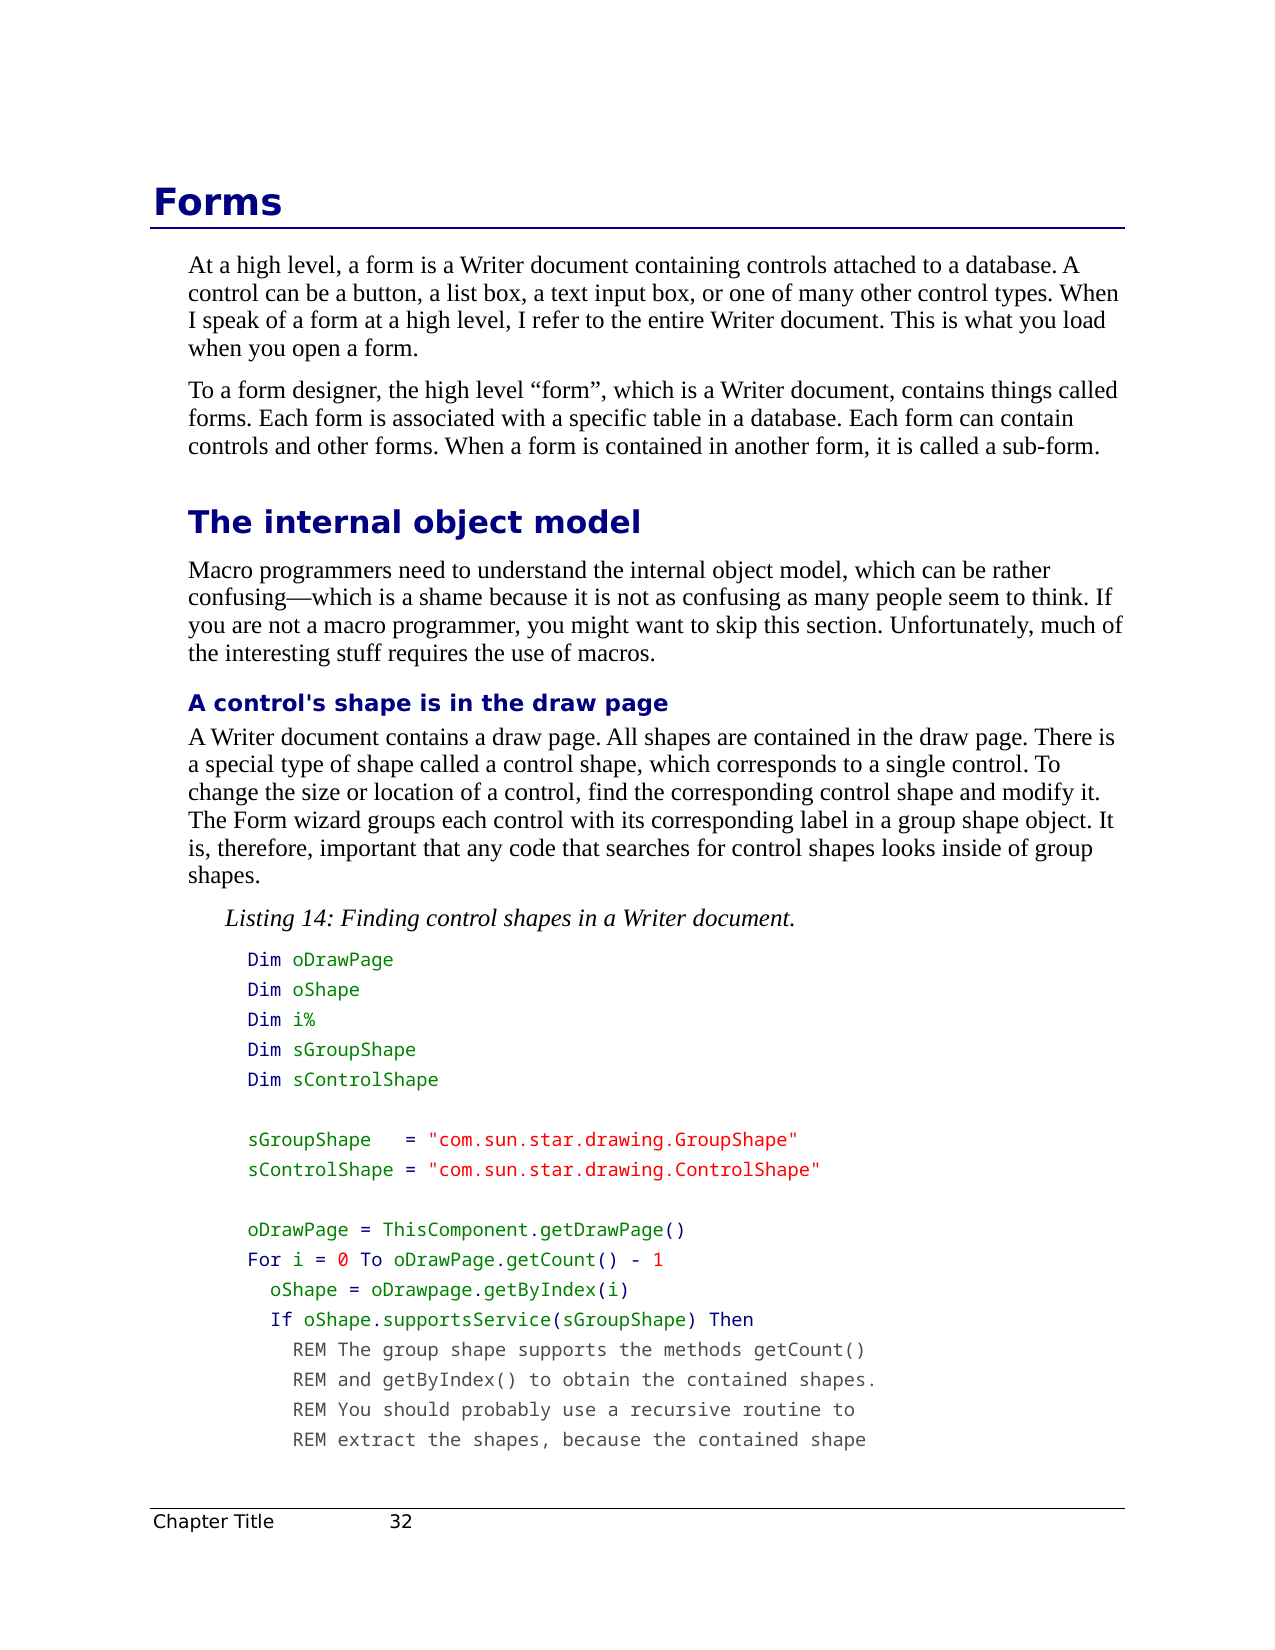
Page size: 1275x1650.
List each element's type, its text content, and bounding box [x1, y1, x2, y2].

subtitle The internal object model [188, 505, 1125, 541]
text REM and getByIndex() to obtain the contained shapes. [225, 1366, 1050, 1392]
text REM You should probably use a recursive routine to [225, 1396, 1050, 1422]
text Macro programmers need to understand the internal object model, which can be rather confusing—which is a shame because it is not as confusing as many people seem to think. If you are not a macro programmer, you might want to skip this section. Unfortunately, much of the interesting stuff requires the use of macros. [188, 556, 1125, 667]
text oDrawPage = ThisComponent.getDrawPage() [225, 1216, 1050, 1242]
text sControlShape = "com.sun.star.drawing.ControlShape" [225, 1156, 1050, 1182]
text Dim oDrawPage [225, 946, 1050, 972]
text REM The group shape supports the methods getCount() [225, 1336, 1050, 1362]
text Dim oShape [225, 976, 1050, 1002]
text Dim sGroupShape [225, 1036, 1050, 1062]
subtitle Forms [150, 177, 1125, 227]
text oShape = oDrawpage.getByIndex(i) [225, 1276, 1050, 1302]
text To a form designer, the high level “form”, which is a Writer document, contains things called forms. Each form is associated with a specific table in a database. Each form can contain controls and other forms. When a form is contained in another form, it is called a sub-form. [188, 377, 1125, 460]
text For i = 0 To oDrawPage.getCount() - 1 [225, 1246, 1050, 1272]
text If oShape.supportsService(sGroupShape) Then [225, 1306, 1050, 1332]
text Dim i% [225, 1006, 1050, 1032]
text REM extract the shapes, because the contained shape [225, 1426, 1050, 1452]
text A Writer document contains a draw page. All shapes are contained in the draw page. There is a special type of shape called a control shape, which corresponds to a single control. To change the size or location of a control, find the corresponding control shape and modify it. The Form wizard groups each control with its corresponding label in a group shape object. It is, therefore, important that any code that searches for control shapes looks inside of group shapes. [188, 723, 1125, 889]
text At a high level, a form is a Writer document containing controls attached to a database. A control can be a button, a list box, a text input box, or one of many other control types. When I speak of a form at a high level, I refer to the entire Writer document. This is what you load when you open a form. [188, 251, 1125, 362]
text Dim sControlShape [225, 1066, 1050, 1092]
subtitle A control's shape is in the draw page [188, 690, 1125, 717]
text sGroupShape = "com.sun.star.drawing.GroupShape" [225, 1126, 1050, 1152]
list Listing 14: Finding control shapes in a Writer document. [225, 904, 1125, 932]
